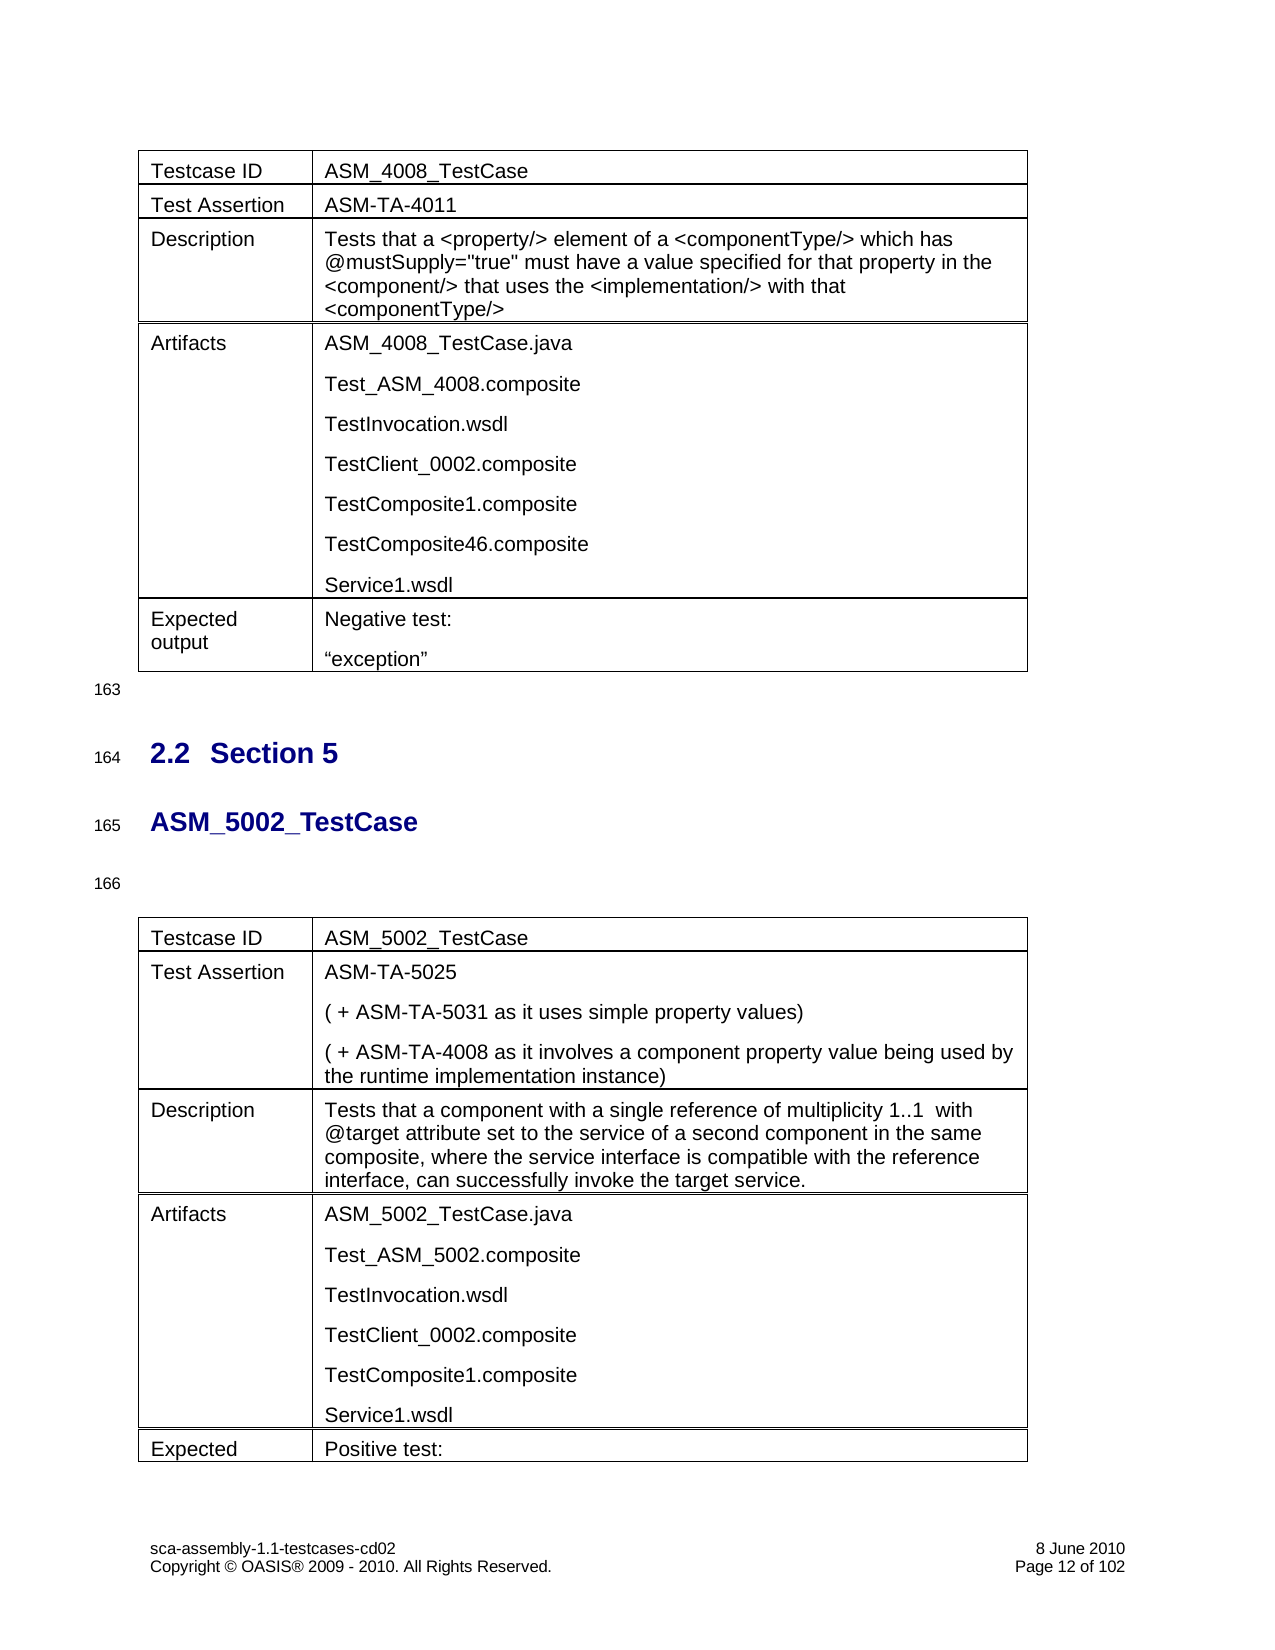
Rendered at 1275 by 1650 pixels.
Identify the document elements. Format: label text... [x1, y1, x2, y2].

table_cell Artifacts [139, 1195, 312, 1427]
table_header Testcase ID [139, 151, 312, 183]
table_cell Negative test: “exception” [313, 599, 1027, 671]
table_header ASM_5002_TestCase [313, 918, 1027, 950]
table_cell ASM_5002_TestCase.java Test_ASM_5002.composite TestInvocation.wsdl TestClient_0002.composite TestComposite1.composite Service1.wsdl [313, 1195, 1027, 1427]
table_cell ASM-TA-5025 ( + ASM-TA-5031 as it uses simple property values) ( + ASM-TA-4008 as it involves a component property value being used by the runtime implementation instance) [313, 952, 1027, 1088]
table_header ASM_4008_TestCase [313, 151, 1027, 183]
table_cell Test Assertion [139, 185, 312, 217]
table_cell Positive test: [313, 1430, 1027, 1461]
table_cell ASM_4008_TestCase.java Test_ASM_4008.composite TestInvocation.wsdl TestClient_0002.composite TestComposite1.composite TestComposite46.composite Service1.wsdl [313, 324, 1027, 597]
table_cell Tests that a component with a single reference of multiplicity 1..1 with @target attribute set to the service of a second component in the same composite, where the service interface is compatible with the reference interface, can successfully invoke the target service. [313, 1090, 1027, 1192]
subtitle Section 5 [150, 737, 1125, 769]
table_cell ASM-TA-4011 [313, 185, 1027, 217]
subtitle ASM_5002_TestCase [150, 807, 1125, 837]
table_cell Description [139, 219, 312, 321]
table_cell Expected [139, 1430, 312, 1461]
table_cell Artifacts [139, 324, 312, 597]
table_cell Expected output [139, 599, 312, 671]
table_cell Tests that a <property/> element of a <componentType/> which has @mustSupply="true" must have a value specified for that property in the <component/> that uses the <implementation/> with that <componentType/> [313, 219, 1027, 321]
table_cell Description [139, 1090, 312, 1192]
table_header Testcase ID [139, 918, 312, 950]
table_cell Test Assertion [139, 952, 312, 1088]
